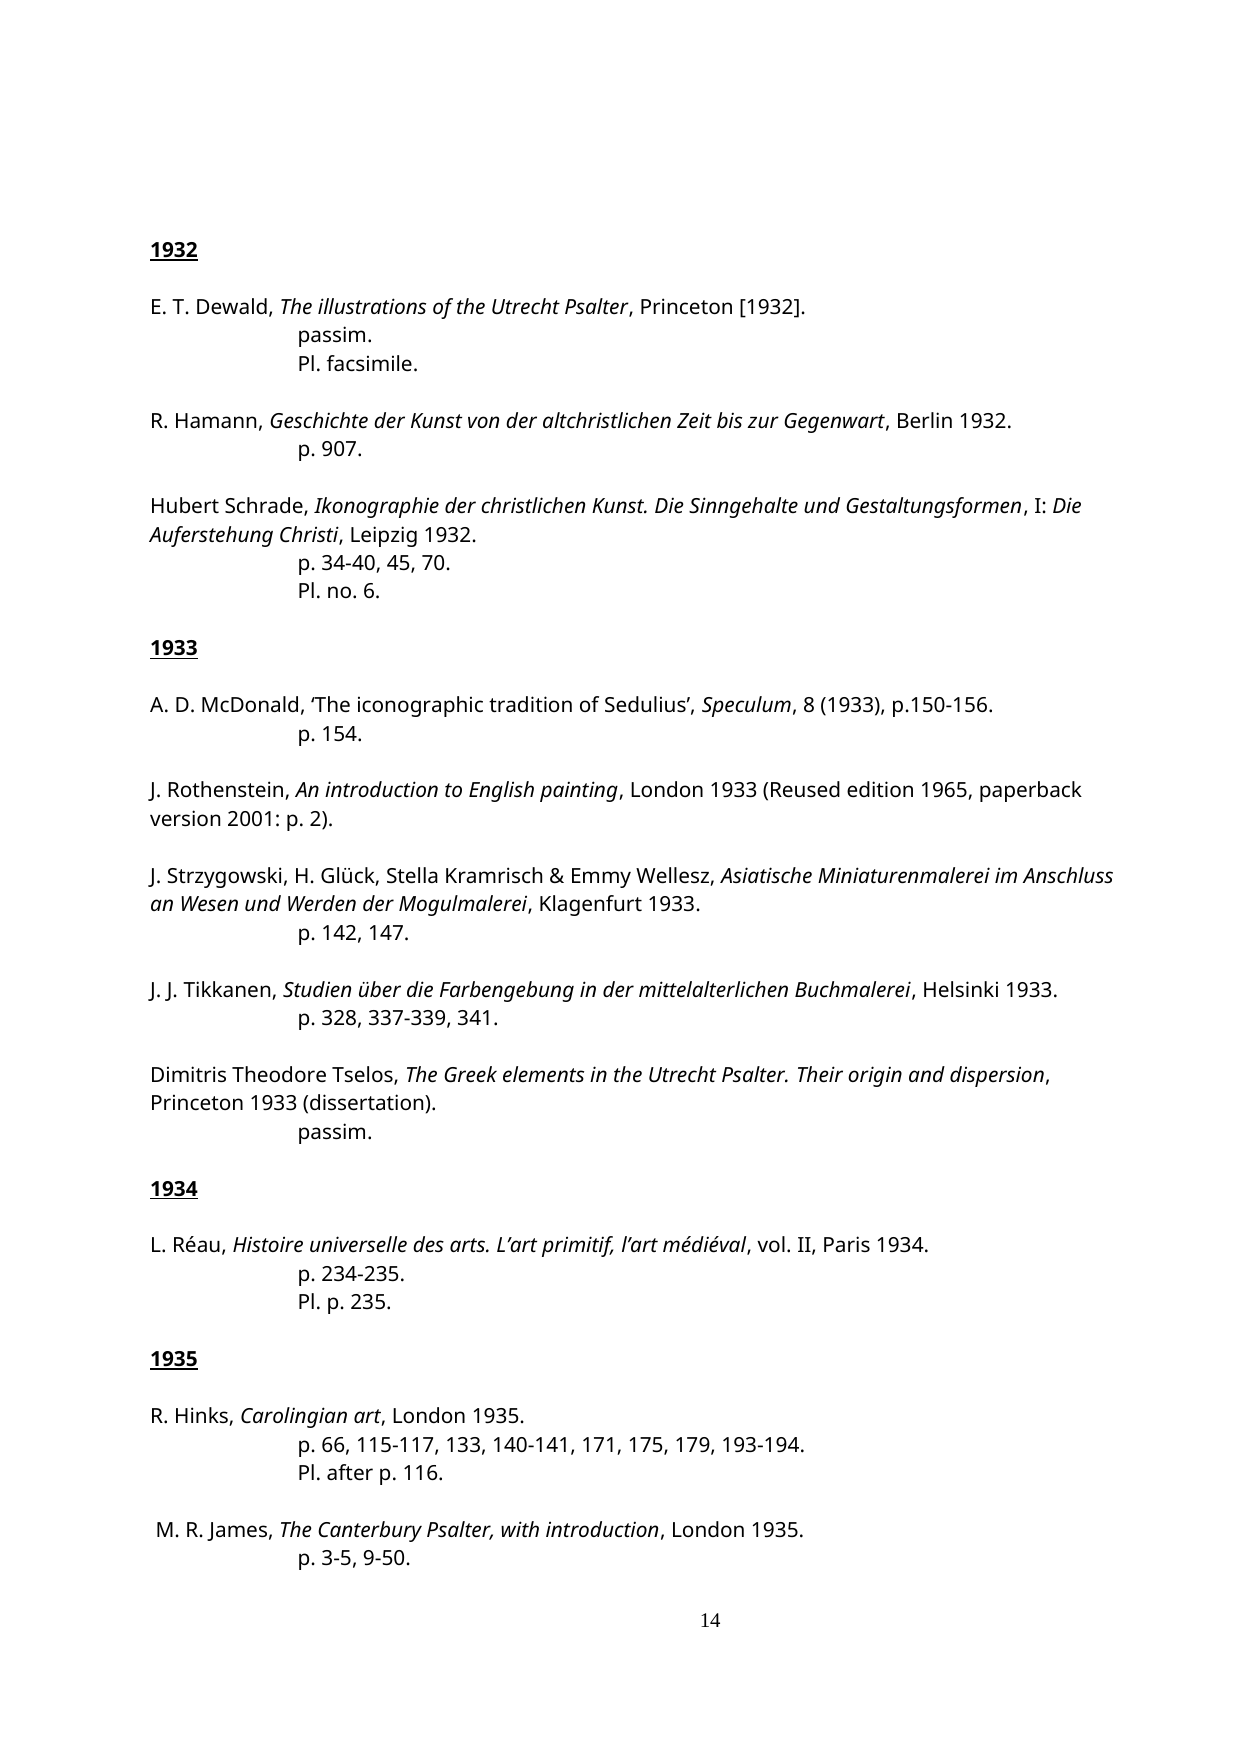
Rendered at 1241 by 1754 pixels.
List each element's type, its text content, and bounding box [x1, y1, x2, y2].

text p. 34-40, 45, 70. [150, 548, 1122, 577]
text Pl. p. 235. [150, 1287, 1122, 1316]
text E. T. Dewald, The illustrations of the Utrecht Psalter, Princeton [1932]. [150, 292, 1122, 321]
text p. 142, 147. [150, 918, 1122, 946]
text Pl. facsimile. [150, 349, 1122, 377]
text Hubert Schrade, Ikonographie der christlichen Kunst. Die Sinngehalte und Gestaltungsformen, I: Die Auferstehung Christi, Leipzig 1932. [150, 491, 1122, 548]
text 1933 [150, 633, 1122, 662]
text A. D. McDonald, ‘The iconographic tradition of Sedulius’, Speculum, 8 (1933), p.150-156. [150, 690, 1122, 719]
text Pl. no. 6. [150, 577, 1122, 605]
text 1935 [150, 1344, 1122, 1373]
text J. Rothenstein, An introduction to English painting, London 1933 (Reused edition 1965, paperback version 2001: p. 2). [150, 776, 1122, 832]
text M. R. James, The Canterbury Psalter, with introduction, London 1935. [150, 1515, 1122, 1543]
text L. Réau, Histoire universelle des arts. L’art primitif, l’art médiéval, vol. II, Paris 1934. [150, 1231, 1122, 1259]
text Pl. after p. 116. [150, 1458, 1122, 1487]
text Dimitris Theodore Tselos, The Greek elements in the Utrecht Psalter. Their origin and dispersion, Princeton 1933 (dissertation). [150, 1060, 1122, 1117]
text R. Hamann, Geschichte der Kunst von der altchristlichen Zeit bis zur Gegenwart, Berlin 1932. [150, 406, 1122, 434]
text p. 66, 115-117, 133, 140-141, 171, 175, 179, 193-194. [150, 1430, 1122, 1458]
text p. 154. [150, 719, 1122, 747]
text p. 907. [150, 434, 1122, 463]
text J. J. Tikkanen, Studien über die Farbengebung in der mittelalterlichen Buchmalerei, Helsinki 1933. [150, 975, 1122, 1003]
text J. Strzygowski, H. Glück, Stella Kramrisch & Emmy Wellesz, Asiatische Miniaturenmalerei im Anschluss an Wesen und Werden der Mogulmalerei, Klagenfurt 1933. [150, 861, 1122, 918]
text passim. [150, 321, 1122, 349]
text 1932 [150, 235, 1122, 264]
text p. 234-235. [150, 1259, 1122, 1287]
text R. Hinks, Carolingian art, London 1935. [150, 1401, 1122, 1430]
text passim. [150, 1117, 1122, 1145]
text 1934 [150, 1174, 1122, 1202]
text p. 328, 337-339, 341. [150, 1003, 1122, 1032]
text p. 3-5, 9-50. [150, 1543, 1122, 1572]
